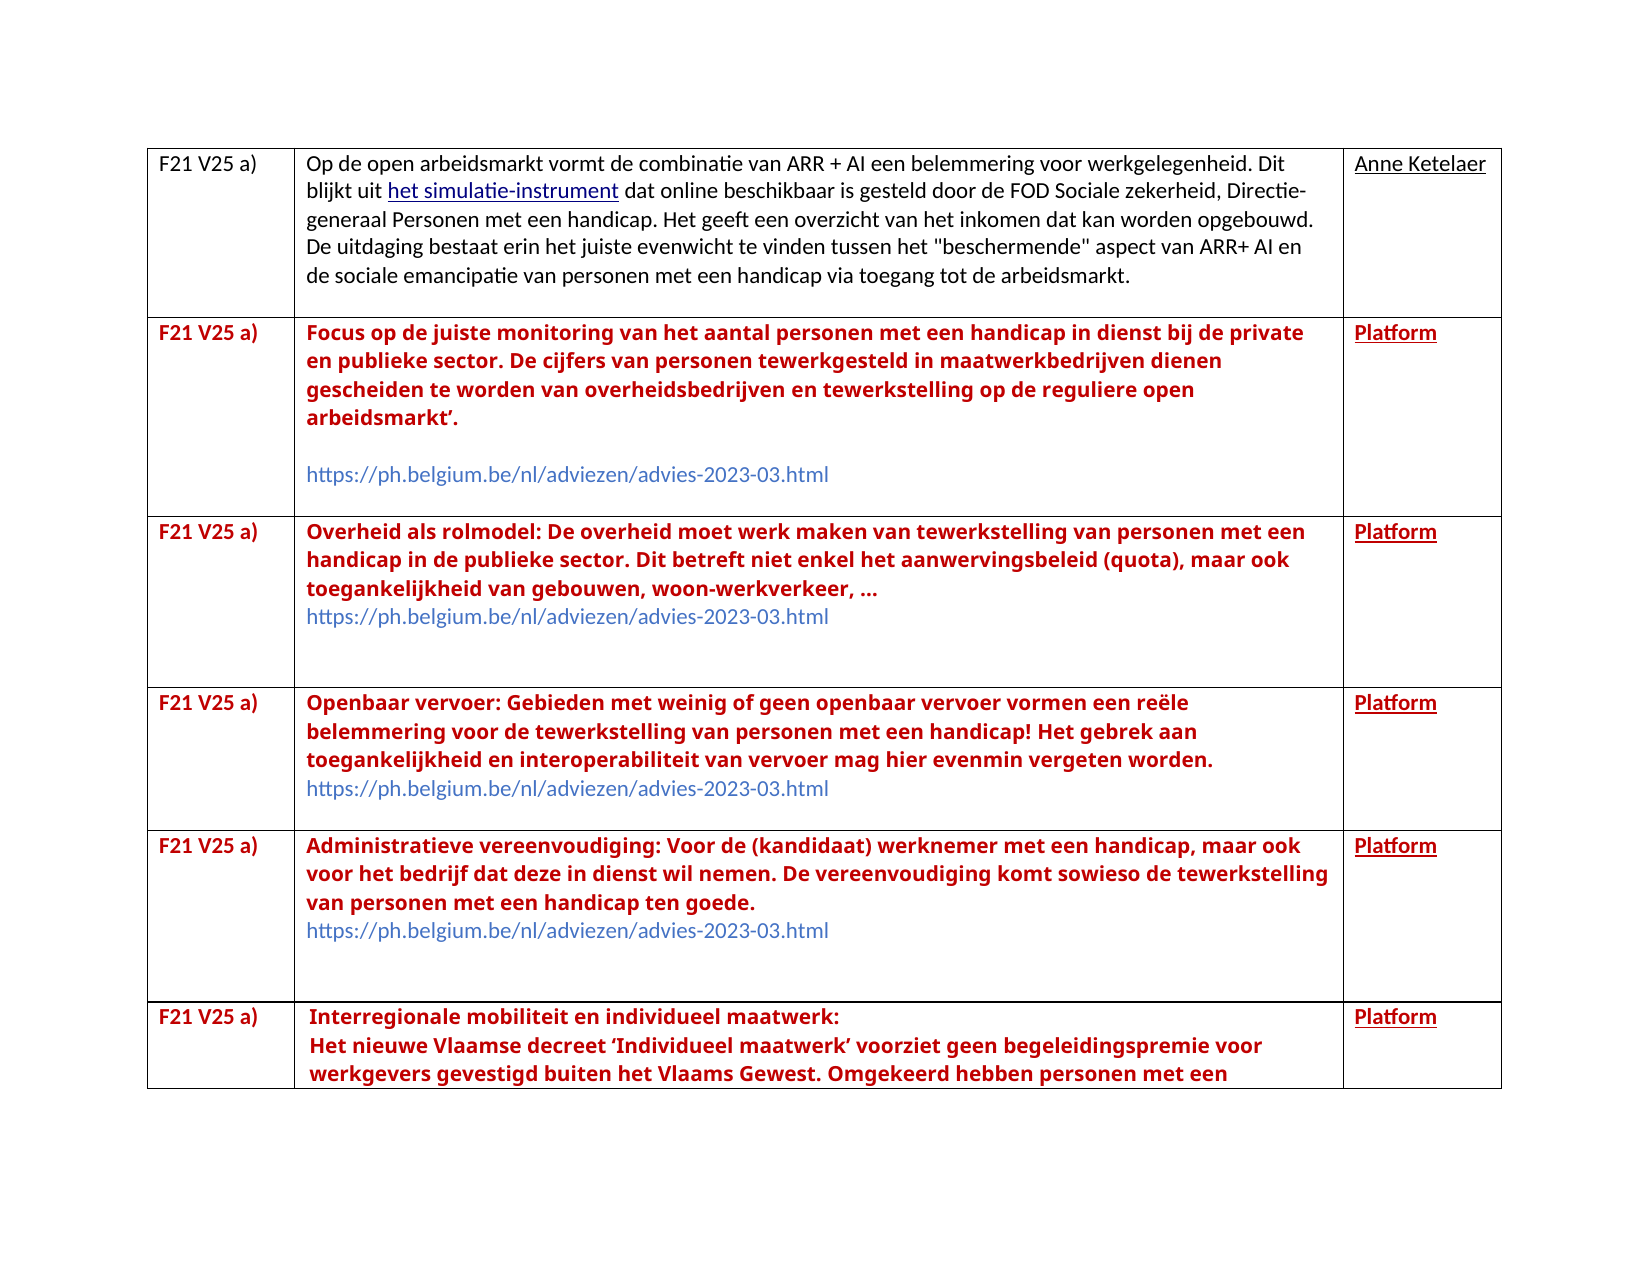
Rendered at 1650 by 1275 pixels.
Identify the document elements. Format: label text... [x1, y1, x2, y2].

table_cell Interregionale mobiliteit en individueel maatwerk: Het nieuwe Vlaamse decreet ‘Individueel maatwerk’ voorziet geen begeleidingspremie voor werkgevers gevestigd buiten het Vlaams Gewest. Omgekeerd hebben personen met een [295, 1003, 1343, 1088]
table_cell Platform [1344, 688, 1501, 830]
table_cell Anne Ketelaer [1344, 149, 1501, 317]
table_cell F21 V25 a) [148, 318, 294, 516]
table_cell F21 V25 a) [148, 517, 294, 687]
table_cell Op de open arbeidsmarkt vormt de combinatie van ARR + AI een belemmering voor werkgelegenheid. Dit blijkt uit het simulatie-instrument dat online beschikbaar is gesteld door de FOD Sociale zekerheid, Directie-generaal Personen met een handicap. Het geeft een overzicht van het inkomen dat kan worden opgebouwd. De uitdaging bestaat erin het juiste evenwicht te vinden tussen het "beschermende" aspect van ARR+ AI en de sociale emancipatie van personen met een handicap via toegang tot de arbeidsmarkt. [295, 149, 1343, 317]
table_cell Platform [1344, 318, 1501, 516]
table_cell Overheid als rolmodel: De overheid moet werk maken van tewerkstelling van personen met een handicap in de publieke sector. Dit betreft niet enkel het aanwervingsbeleid (quota), maar ook toegankelijkheid van gebouwen, woon-werkverkeer, … https://ph.belgium.be/nl/adviezen/advies-2023-03.html [295, 517, 1343, 687]
table_cell F21 V25 a) [148, 831, 294, 1001]
table_cell Administratieve vereenvoudiging: Voor de (kandidaat) werknemer met een handicap, maar ook voor het bedrijf dat deze in dienst wil nemen. De vereenvoudiging komt sowieso de tewerkstelling van personen met een handicap ten goede. https://ph.belgium.be/nl/adviezen/advies-2023-03.html [295, 831, 1343, 1001]
table_cell F21 V25 a) [148, 149, 294, 317]
table_cell Platform [1344, 517, 1501, 687]
table_cell Focus op de juiste monitoring van het aantal personen met een handicap in dienst bij de private en publieke sector. De cijfers van personen tewerkgesteld in maatwerkbedrijven dienen gescheiden te worden van overheidsbedrijven en tewerkstelling op de reguliere open arbeidsmarkt’. https://ph.belgium.be/nl/adviezen/advies-2023-03.html [295, 318, 1343, 516]
table_cell Platform [1344, 831, 1501, 1001]
table_cell Openbaar vervoer: Gebieden met weinig of geen openbaar vervoer vormen een reële belemmering voor de tewerkstelling van personen met een handicap! Het gebrek aan toegankelijkheid en interoperabiliteit van vervoer mag hier evenmin vergeten worden. https://ph.belgium.be/nl/adviezen/advies-2023-03.html [295, 688, 1343, 830]
table_cell Platform [1344, 1003, 1501, 1088]
table_cell F21 V25 a) [148, 1003, 294, 1088]
table_cell F21 V25 a) [148, 688, 294, 830]
